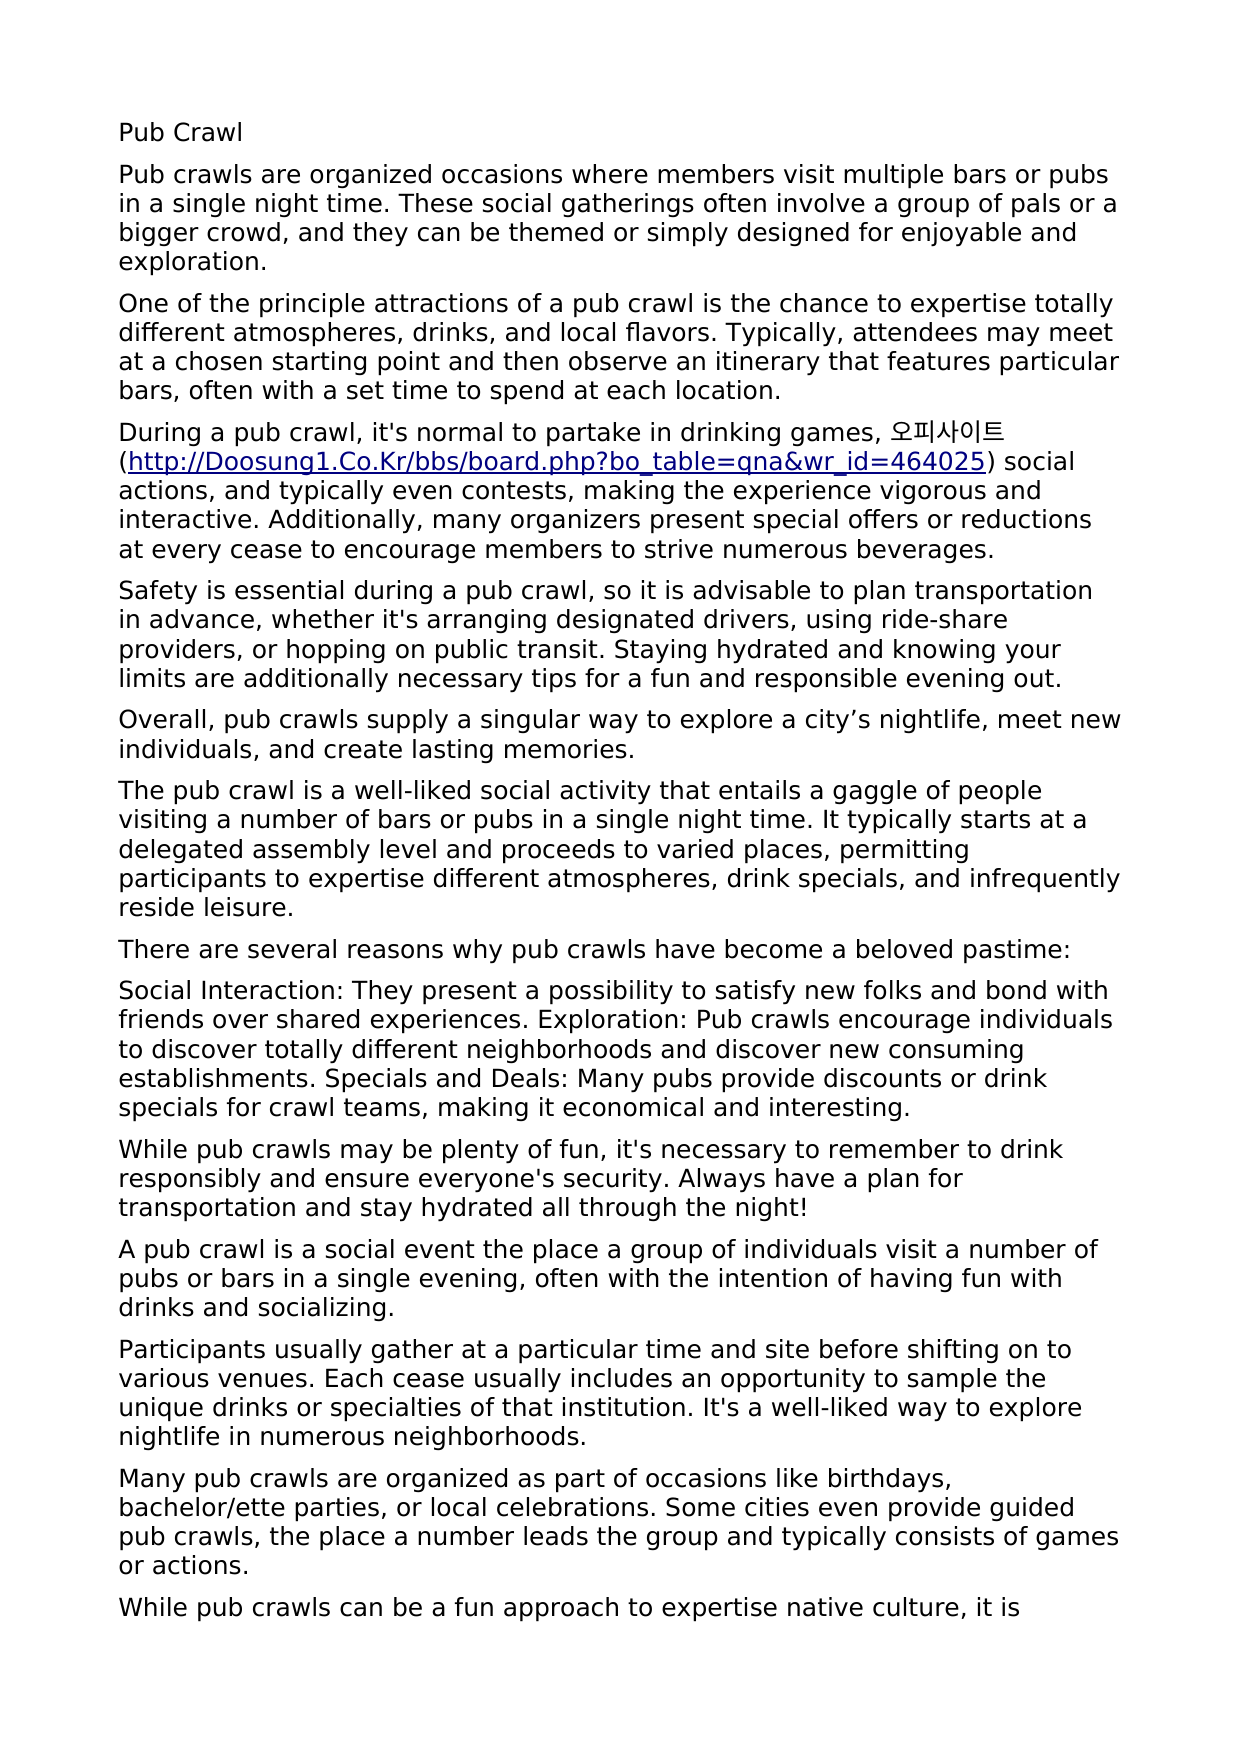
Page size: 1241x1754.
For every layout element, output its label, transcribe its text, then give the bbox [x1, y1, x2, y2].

text The pub crawl is a well-liked social activity that entails a gaggle of people visiting a number of bars or pubs in a single night time. It typically starts at a delegated assembly level and proceeds to varied places, permitting participants to expertise different atmospheres, drink specials, and infrequently reside leisure. [118, 776, 1122, 922]
text While pub crawls may be plenty of fun, it's necessary to remember to drink responsibly and ensure everyone's security. Always have a plan for transportation and stay hydrated all through the night! [118, 1135, 1122, 1222]
text A pub crawl is a social event the place a group of individuals visit a number of pubs or bars in a single evening, often with the intention of having fun with drinks and socializing. [118, 1235, 1122, 1322]
text Pub Crawl [118, 118, 1122, 147]
text Participants usually gather at a particular time and site before shifting on to various venues. Each cease usually includes an opportunity to sample the unique drinks or specialties of that institution. It's a well-liked way to explore nightlife in numerous neighborhoods. [118, 1335, 1122, 1451]
text Social Interaction: They present a possibility to satisfy new folks and bond with friends over shared experiences. Exploration: Pub crawls encourage individuals to discover totally different neighborhoods and discover new consuming establishments. Specials and Deals: Many pubs provide discounts or drink specials for crawl teams, making it economical and interesting. [118, 976, 1122, 1122]
text Safety is essential during a pub crawl, so it is advisable to plan transportation in advance, whether it's arranging designated drivers, using ride-share providers, or hopping on public transit. Staying hydrated and knowing your limits are additionally necessary tips for a fun and responsible evening out. [118, 576, 1122, 693]
text Many pub crawls are organized as part of occasions like birthdays, bachelor/ette parties, or local celebrations. Some cities even provide guided pub crawls, the place a number leads the group and typically consists of games or actions. [118, 1464, 1122, 1581]
text During a pub crawl, it's normal to partake in drinking games, 오피사이트 (http://Doosung1.Co.Kr/bbs/board.php?bo_table=qna&wr_id=464025) social actions, and typically even contests, making the experience vigorous and interactive. Additionally, many organizers present special offers or reductions at every cease to encourage members to strive numerous beverages. [118, 418, 1122, 564]
text Overall, pub crawls supply a singular way to explore a city’s nightlife, meet new individuals, and create lasting memories. [118, 706, 1122, 764]
text Pub crawls are organized occasions where members visit multiple bars or pubs in a single night time. These social gatherings often involve a group of pals or a bigger crowd, and they can be themed or simply designed for enjoyable and exploration. [118, 160, 1122, 276]
text There are several reasons why pub crawls have become a beloved pastime: [118, 935, 1122, 964]
text While pub crawls can be a fun approach to expertise native culture, it is [118, 1593, 1122, 1622]
text One of the principle attractions of a pub crawl is the chance to expertise totally different atmospheres, drinks, and local flavors. Typically, attendees may meet at a chosen starting point and then observe an itinerary that features particular bars, often with a set time to spend at each location. [118, 289, 1122, 406]
